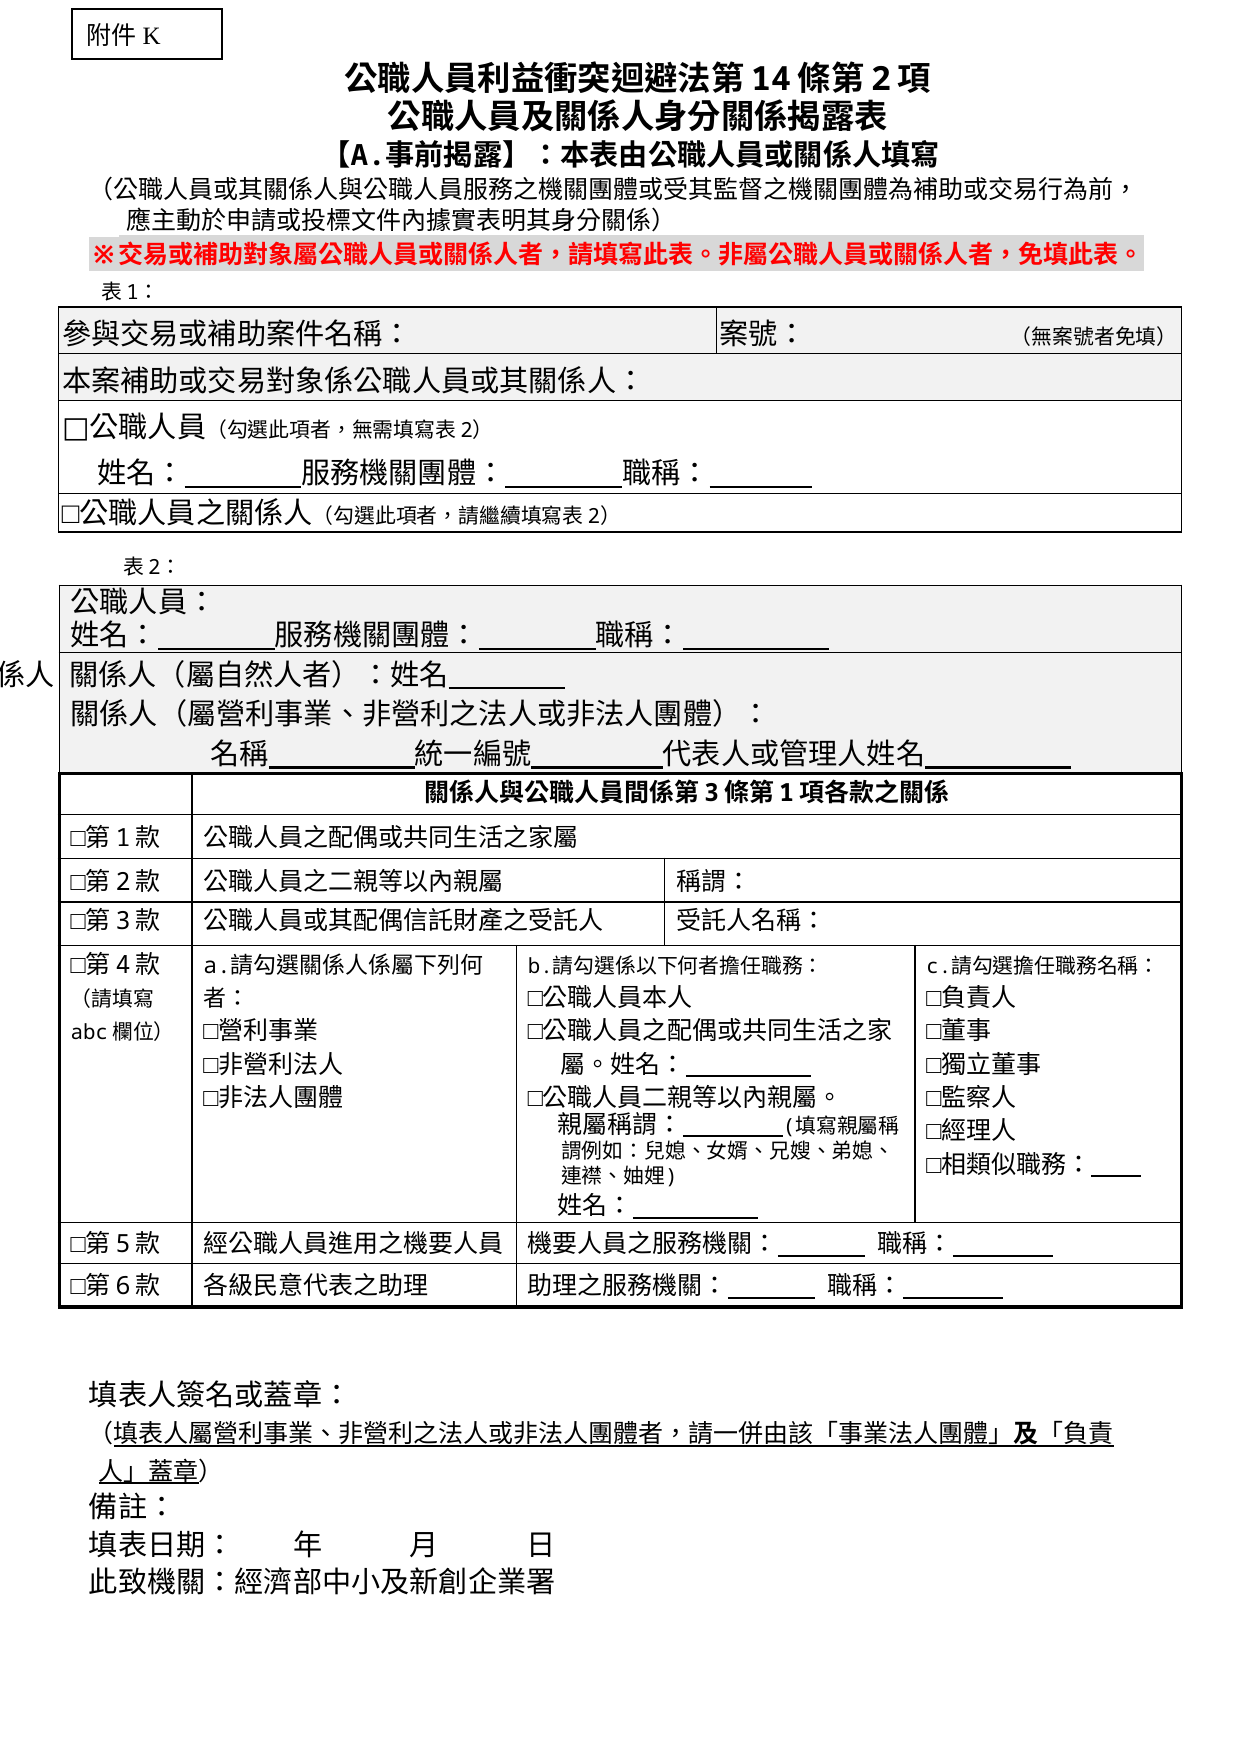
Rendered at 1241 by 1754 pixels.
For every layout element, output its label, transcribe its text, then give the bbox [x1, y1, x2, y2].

text 備註： [89, 1488, 1152, 1525]
text ※交易或補助對象屬公職人員或關係人者，請填寫此表。非屬公職人員或關係人者，免填此表。 [89, 236, 1152, 271]
table_cell 關係人 關係人（屬自然人者）：姓名 關係人（屬營利事業、非營利之法人或非法人團體）： 名稱 統一編號 代表人或管理人姓名 [60, 653, 1181, 772]
table_cell □第6款 [61, 1264, 191, 1305]
table_cell □公職人員之關係人（勾選此項者，請繼續填寫表2） [59, 494, 1181, 531]
text 表1： [101, 271, 1152, 306]
table_cell 關係人與公職人員間係第3條第1項各款之關係 [193, 775, 1180, 814]
text 填表日期： 年 月 日 [89, 1525, 1152, 1563]
table_cell □第5款 [61, 1223, 191, 1262]
table_cell 本案補助或交易對象係公職人員或其關係人： [59, 354, 1181, 400]
text 公職人員及關係人身分關係揭露表 [0, 98, 1240, 136]
table_cell 公職人員之配偶或共同生活之家屬 [193, 815, 1180, 858]
text （公職人員或其關係人與公職人員服務之機關團體或受其監督之機關團體為補助或交易行為前，應主動於申請或投標文件內據實表明其身分關係） [89, 173, 1152, 236]
table_cell □第4款 （請填寫abc欄位） [61, 946, 191, 1221]
table_cell 各級民意代表之助理 [193, 1264, 516, 1305]
table_cell □第2款 [61, 859, 191, 901]
table_cell 稱謂： [665, 859, 1180, 901]
table_cell c.請勾選擔任職務名稱： □負責人 □董事 □獨立董事 □監察人 □經理人 □相類似職務： [916, 946, 1180, 1221]
text 填表人簽名或蓋章： [89, 1375, 1152, 1413]
table_cell [61, 775, 191, 814]
text 【A.事前揭露】：本表由公職人員或關係人填寫 [0, 136, 1240, 173]
table_cell 助理之服務機關： 職稱： [517, 1264, 1180, 1305]
table_cell 經公職人員進用之機要人員 [193, 1223, 516, 1262]
text 此致機關：經濟部中小及新創企業署 [89, 1563, 1152, 1600]
text （填表人屬營利事業、非營利之法人或非法人團體者，請一併由該「事業法人團體」及「負責人」蓋章） [89, 1413, 1152, 1488]
table_header 案號： （無案號者免填） [717, 308, 1181, 353]
table_cell □第3款 [61, 903, 191, 945]
table_cell □第1款 [61, 815, 191, 858]
table_header 參與交易或補助案件名稱： [59, 308, 716, 353]
table_cell a.請勾選關係人係屬下列何者： □營利事業 □非營利法人 □非法人團體 [193, 946, 516, 1221]
table_cell 受託人名稱： [665, 903, 1180, 945]
table_cell 公職人員或其配偶信託財產之受託人 [193, 903, 664, 945]
table_cell b.請勾選係以下何者擔任職務： □公職人員本人 □公職人員之配偶或共同生活之家屬。姓名： □公職人員二親等以內親屬。 親屬稱謂： (填寫親屬稱謂例如：兒媳、女婿、兄嫂、弟媳、連襟、妯娌) 姓名： [517, 946, 914, 1221]
table_cell □公職人員（勾選此項者，無需填寫表2） 姓名： 服務機關團體： 職稱： [59, 401, 1181, 493]
table_cell 機要人員之服務機關： 職稱： [517, 1223, 1180, 1262]
table_header 公職人員： 姓名： 服務機關團體： 職稱： [60, 586, 1181, 652]
text 公職人員利益衝突迴避法第14條第2項 [0, 61, 1240, 98]
table_cell 公職人員之二親等以內親屬 [193, 859, 664, 901]
text 表2： [0, 532, 1152, 584]
